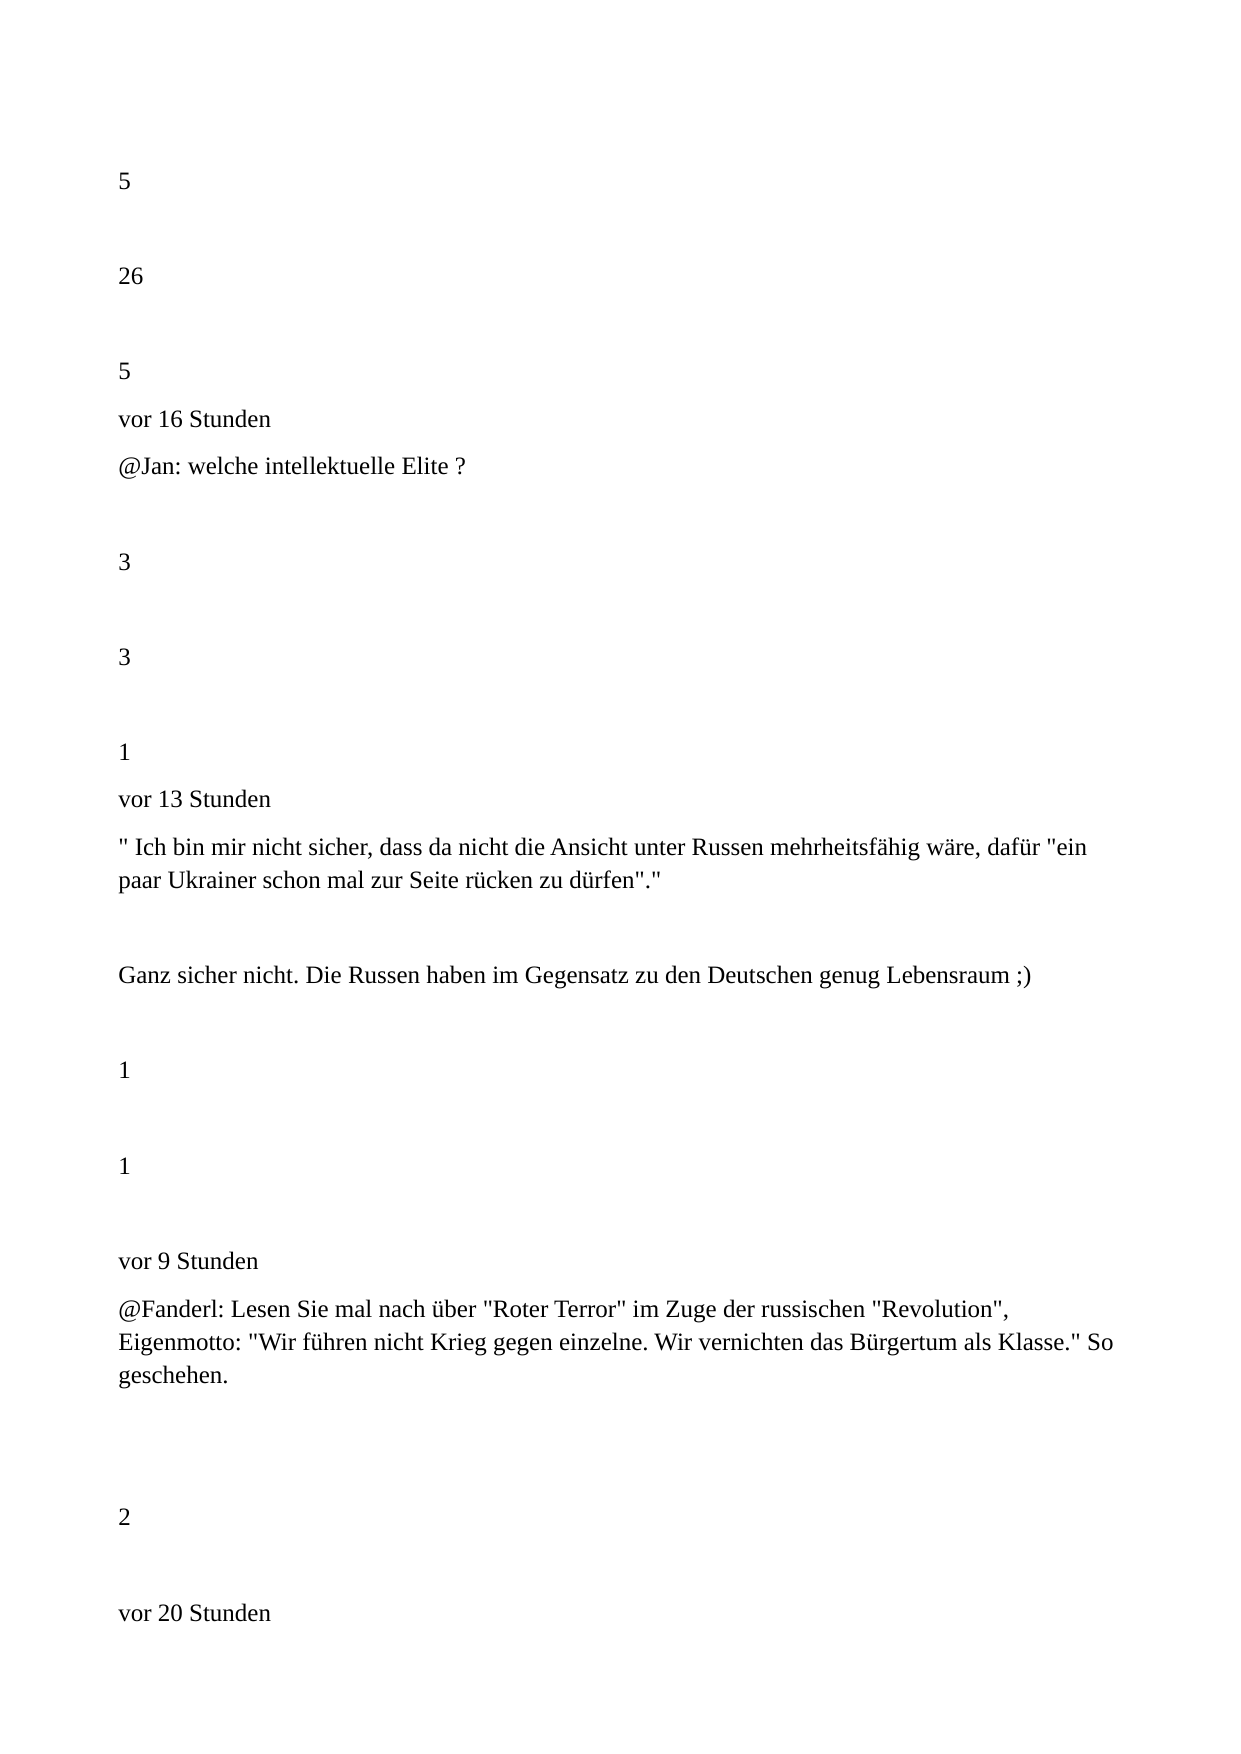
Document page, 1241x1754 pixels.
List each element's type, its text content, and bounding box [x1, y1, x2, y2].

text " Ich bin mir nicht sicher, dass da nicht die Ansicht unter Russen mehrheitsfähig wäre, dafür "ein paar Ukrainer schon mal zur Seite rücken zu dürfen"." [118, 832, 1122, 894]
text 1 [118, 1151, 1122, 1179]
text @Jan: welche intellektuelle Elite ? [118, 451, 1122, 480]
text 3 [118, 547, 1122, 575]
text vor 20 Stunden [118, 1598, 1122, 1626]
text vor 9 Stunden [118, 1246, 1122, 1275]
text 3 [118, 642, 1122, 671]
text Ganz sicher nicht. Die Russen haben im Gegensatz zu den Deutschen genug Lebensraum ;) [118, 960, 1122, 989]
text vor 13 Stunden [118, 784, 1122, 813]
text 5 [118, 166, 1122, 194]
text 26 [118, 261, 1122, 290]
text 5 [118, 356, 1122, 385]
text 2 [118, 1502, 1122, 1531]
text 1 [118, 737, 1122, 766]
text vor 16 Stunden [118, 404, 1122, 432]
text @Fanderl: Lesen Sie mal nach über "Roter Terror" im Zuge der russischen "Revolution", Eigenmotto: "Wir führen nicht Krieg gegen einzelne. Wir vernichten das Bürgertum als Klasse." So geschehen. [118, 1294, 1122, 1388]
text 1 [118, 1056, 1122, 1084]
